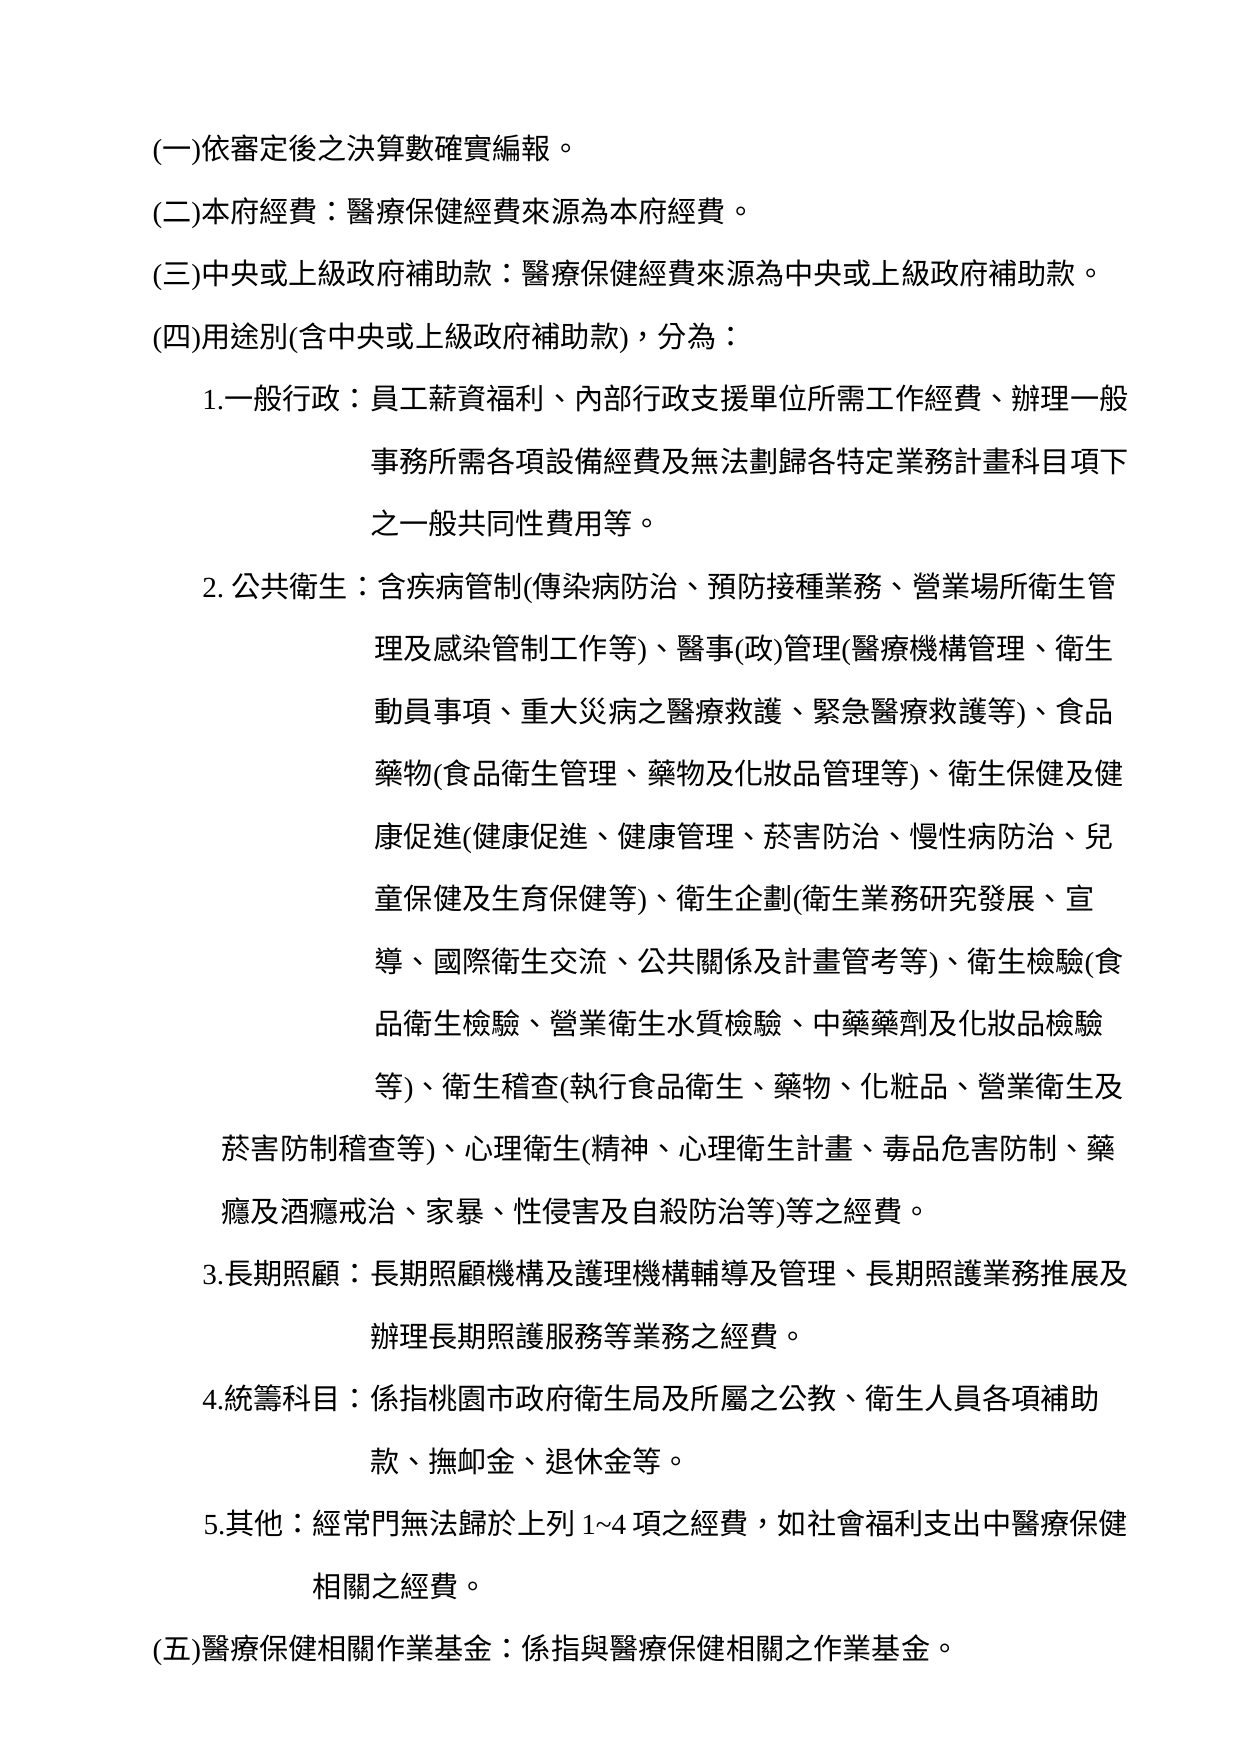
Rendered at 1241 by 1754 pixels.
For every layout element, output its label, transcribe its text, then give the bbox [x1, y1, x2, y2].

table_header (一)依審定後之決算數確實編報。 (二)本府經費：醫療保健經費來源為本府經費。 (三)中央或上級政府補助款：醫療保健經費來源為中央或上級政府補助款。 (四)用途別(含中央或上級政府補助款)，分為： 1.一般行政：員工薪資福利、內部行政支援單位所需工作經費、辦理一般 事務所需各項設備經費及無法劃歸各特定業務計畫科目項下 之一般共同性費用等。 2. 公共衛生：含疾病管制(傳染病防治、預防接種業務、營業場所衛生管 理及感染管制工作等)、醫事(政)管理(醫療機構管理、衛生 動員事項、重大災病之醫療救護、緊急醫療救護等)、食品 藥物(食品衛生管理、藥物及化妝品管理等)、衛生保健及健 康促進(健康促進、健康管理、菸害防治、慢性病防治、兒 童保健及生育保健等)、衛生企劃(衛生業務研究發展、宣 導、國際衛生交流、公共關係及計畫管考等)、衛生檢驗(食 品衛生檢驗、營業衛生水質檢驗、中藥藥劑及化妝品檢驗 等)、衛生稽查(執行食品衛生、藥物、化粧品、營業衛生及 菸害防制稽查等)、心理衛生(精神、心理衛生計畫、毒品危害防制、藥 癮及酒癮戒治、家暴、性侵害及自殺防治等)等之經費。 3.長期照顧：長期照顧機構及護理機構輔導及管理、長期照護業務推展及 辦理長期照護服務等業務之經費。 4.統籌科目：係指桃園市政府衛生局及所屬之公教、衛生人員各項補助 款、撫卹金、退休金等。 5.其他：經常門無法歸於上列1~4項之經費，如社會福利支出中醫療保健 相關之經費。 (五)醫療保健相關作業基金：係指與醫療保健相關之作業基金。 [86, 105, 1144, 1668]
